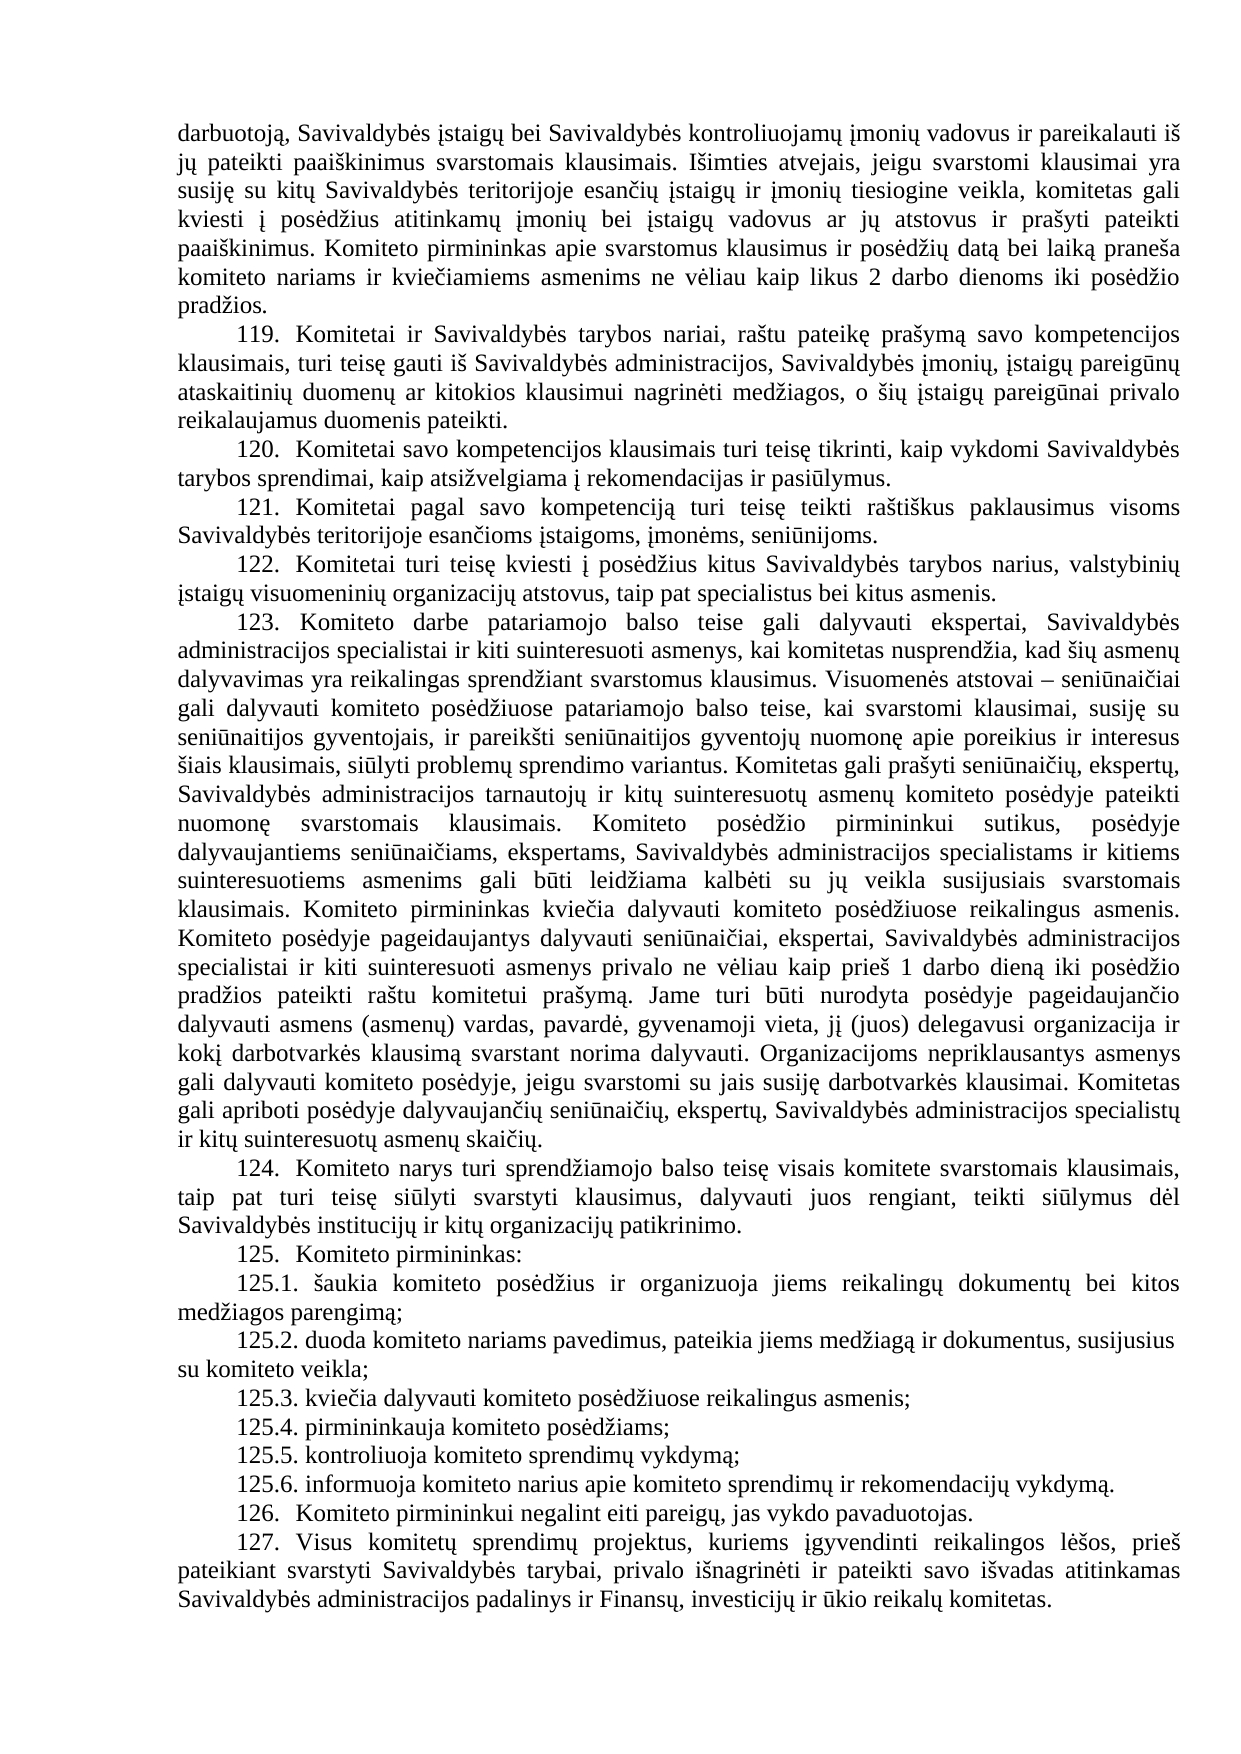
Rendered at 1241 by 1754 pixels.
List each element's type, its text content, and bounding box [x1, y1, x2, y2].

text 121. Komitetai pagal savo kompetenciją turi teisę teikti raštiškus paklausimus visoms Savivaldybės teritorijoje esančioms įstaigoms, įmonėms, seniūnijoms. [177, 492, 1181, 549]
text 125.4. pirmininkauja komiteto posėdžiams; [177, 1412, 1181, 1441]
text 122. Komitetai turi teisę kviesti į posėdžius kitus Savivaldybės tarybos narius, valstybinių įstaigų visuomeninių organizacijų atstovus, taip pat specialistus bei kitus asmenis. [177, 549, 1181, 607]
text 126. Komiteto pirmininkui negalint eiti pareigų, jas vykdo pavaduotojas. [177, 1498, 1181, 1527]
text 125.6. informuoja komiteto narius apie komiteto sprendimų ir rekomendacijų vykdymą. [177, 1469, 1181, 1498]
text 120. Komitetai savo kompetencijos klausimais turi teisę tikrinti, kaip vykdomi Savivaldybės tarybos sprendimai, kaip atsižvelgiama į rekomendacijas ir pasiūlymus. [177, 434, 1181, 492]
text 123. Komiteto darbe patariamojo balso teise gali dalyvauti ekspertai, Savivaldybės administracijos specialistai ir kiti suinteresuoti asmenys, kai komitetas nusprendžia, kad šių asmenų dalyvavimas yra reikalingas sprendžiant svarstomus klausimus. Visuomenės atstovai – seniūnaičiai gali dalyvauti komiteto posėdžiuose patariamojo balso teise, kai svarstomi klausimai, susiję su seniūnaitijos gyventojais, ir pareikšti seniūnaitijos gyventojų nuomonę apie poreikius ir interesus šiais klausimais, siūlyti problemų sprendimo variantus. Komitetas gali prašyti seniūnaičių, ekspertų, Savivaldybės administracijos tarnautojų ir kitų suinteresuotų asmenų komiteto posėdyje pateikti nuomonę svarstomais klausimais. Komiteto posėdžio pirmininkui sutikus, posėdyje dalyvaujantiems seniūnaičiams, ekspertams, Savivaldybės administracijos specialistams ir kitiems suinteresuotiems asmenims gali būti leidžiama kalbėti su jų veikla susijusiais svarstomais klausimais. Komiteto pirmininkas kviečia dalyvauti komiteto posėdžiuose reikalingus asmenis. Komiteto posėdyje pageidaujantys dalyvauti seniūnaičiai, ekspertai, Savivaldybės administracijos specialistai ir kiti suinteresuoti asmenys privalo ne vėliau kaip prieš 1 darbo dieną iki posėdžio pradžios pateikti raštu komitetui prašymą. Jame turi būti nurodyta posėdyje pageidaujančio dalyvauti asmens (asmenų) vardas, pavardė, gyvenamoji vieta, jį (juos) delegavusi organizacija ir kokį darbotvarkės klausimą svarstant norima dalyvauti. Organizacijoms nepriklausantys asmenys gali dalyvauti komiteto posėdyje, jeigu svarstomi su jais susiję darbotvarkės klausimai. Komitetas gali apriboti posėdyje dalyvaujančių seniūnaičių, ekspertų, Savivaldybės administracijos specialistų ir kitų suinteresuotų asmenų skaičių. [177, 607, 1181, 1153]
text darbuotoją, Savivaldybės įstaigų bei Savivaldybės kontroliuojamų įmonių vadovus ir pareikalauti iš jų pateikti paaiškinimus svarstomais klausimais. Išimties atvejais, jeigu svarstomi klausimai yra susiję su kitų Savivaldybės teritorijoje esančių įstaigų ir įmonių tiesiogine veikla, komitetas gali kviesti į posėdžius atitinkamų įmonių bei įstaigų vadovus ar jų atstovus ir prašyti pateikti paaiškinimus. Komiteto pirmininkas apie svarstomus klausimus ir posėdžių datą bei laiką praneša komiteto nariams ir kviečiamiems asmenims ne vėliau kaip likus 2 darbo dienoms iki posėdžio pradžios. [177, 118, 1181, 319]
text 127. Visus komitetų sprendimų projektus, kuriems įgyvendinti reikalingos lėšos, prieš pateikiant svarstyti Savivaldybės tarybai, privalo išnagrinėti ir pateikti savo išvadas atitinkamas Savivaldybės administracijos padalinys ir Finansų, investicijų ir ūkio reikalų komitetas. [177, 1527, 1181, 1613]
text 125. Komiteto pirmininkas: [177, 1239, 1181, 1268]
text 125.5. kontroliuoja komiteto sprendimų vykdymą; [177, 1441, 1181, 1469]
text 125.2. duoda komiteto nariams pavedimus, pateikia jiems medžiagą ir dokumentus, susijusius su komiteto veikla; [177, 1326, 1181, 1383]
text 124. Komiteto narys turi sprendžiamojo balso teisę visais komitete svarstomais klausimais, taip pat turi teisę siūlyti svarstyti klausimus, dalyvauti juos rengiant, teikti siūlymus dėl Savivaldybės institucijų ir kitų organizacijų patikrinimo. [177, 1153, 1181, 1239]
text 125.3. kviečia dalyvauti komiteto posėdžiuose reikalingus asmenis; [177, 1383, 1181, 1412]
text 125.1. šaukia komiteto posėdžius ir organizuoja jiems reikalingų dokumentų bei kitos medžiagos parengimą; [177, 1268, 1181, 1326]
text 119. Komitetai ir Savivaldybės tarybos nariai, raštu pateikę prašymą savo kompetencijos klausimais, turi teisę gauti iš Savivaldybės administracijos, Savivaldybės įmonių, įstaigų pareigūnų ataskaitinių duomenų ar kitokios klausimui nagrinėti medžiagos, o šių įstaigų pareigūnai privalo reikalaujamus duomenis pateikti. [177, 319, 1181, 434]
